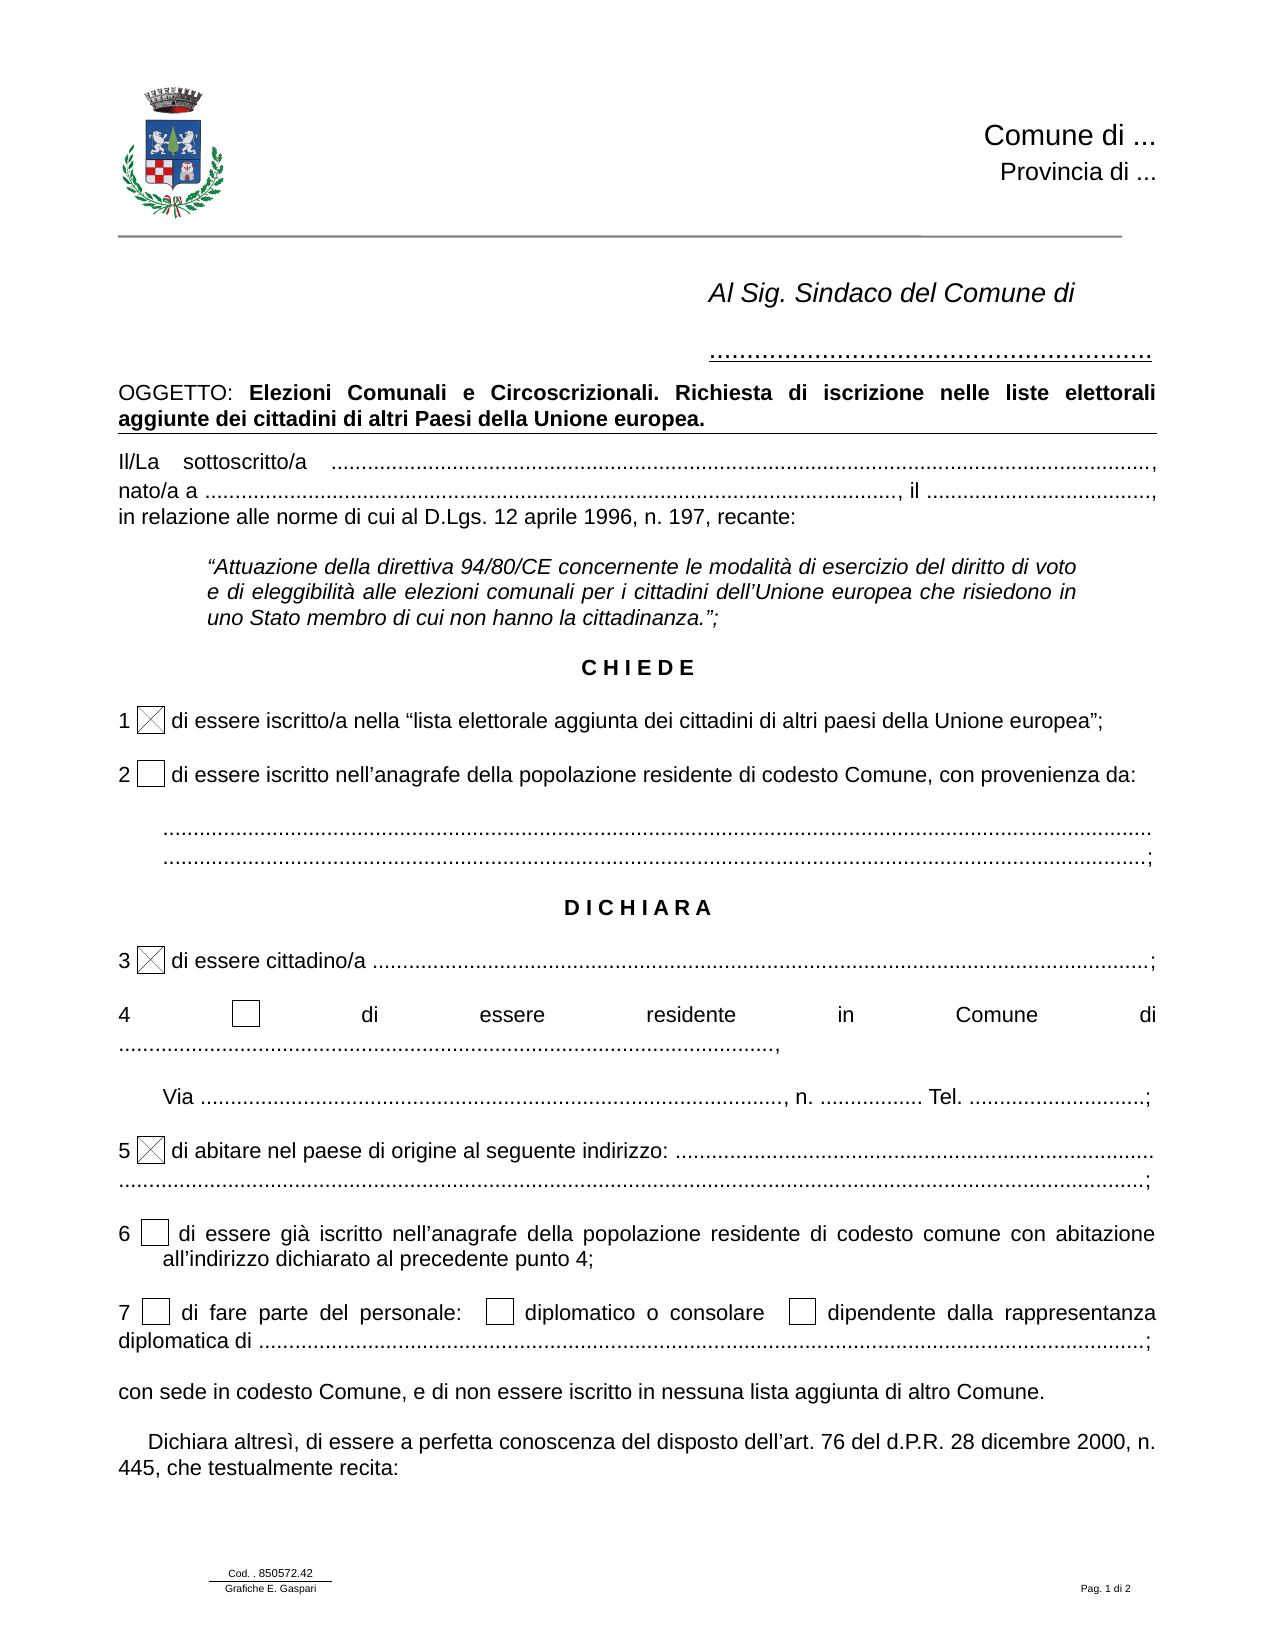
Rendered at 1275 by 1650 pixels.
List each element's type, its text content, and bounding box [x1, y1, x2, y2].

text 1 [118, 705, 137, 734]
text 5 di abitare nel paese di origine al seguente indirizzo: ............................................................................... .........................................................................................................................................................................; [118, 1135, 1157, 1193]
text 3 di essere cittadino/a ................................................................................................................................; [118, 945, 1157, 974]
text “Attuazione della direttiva 94/80/CE concernente le modalità di esercizio del diritto di voto e di eleggibilità alle elezioni comunali per i cittadini dell’Unione europea che risiedono in uno Stato membro di cui non hanno la cittadinanza.”; [207, 554, 1078, 630]
text Provincia di ... [224, 157, 1157, 185]
text 4 di essere residente in Comune di ............................................................................................................, [118, 999, 1157, 1056]
text 7 di fare parte del personale: diplomatico o consolare dipendente dalla rappresentanza diplomatica di ..................................................................................................................................................; [118, 1297, 1157, 1354]
text ................................................................................................................................................................... ..................................................................................................................................................................; [162, 812, 1157, 870]
text con sede in codesto Comune, e di non essere iscritto in nessuna lista aggiunta di altro Comune. [118, 1379, 1157, 1404]
text OGGETTO: Elezioni Comunali e Circoscrizionali. Richiesta di iscrizione nelle liste elettorali aggiunte dei cittadini di altri Paesi della Unione europea. [118, 380, 1157, 433]
text Dichiara altresì, di essere a perfetta conoscenza del disposto dell’art. 76 del d.P.R. 28 dicembre 2000, n. 445, che testualmente recita: [118, 1429, 1157, 1480]
subtitle Al Sig. Sindaco del Comune di [709, 277, 1157, 308]
text 6 di essere già iscritto nell’anagrafe della popolazione residente di codesto comune con abitazione all’indirizzo dichiarato al precedente punto 4; [118, 1218, 1157, 1272]
subtitle C H I E D E [118, 655, 1157, 680]
text Via ................................................................................................, n. ................. Tel. .............................; [118, 1081, 1157, 1110]
picture [122, 87, 224, 219]
text di essere iscritto/a nella “lista elettorale aggiunta dei cittadini di altri paesi della Unione europea”; [165, 705, 1157, 734]
text ........................................................... [709, 333, 1157, 365]
text Comune di ... [224, 118, 1157, 152]
subtitle D I C H I A R A [118, 895, 1157, 920]
text Il/La sottoscritto/a ......................................................................................................................................., nato/a a .................................................................................................................., il ....................................., in relazione alle norme di cui al D.Lgs. 12 aprile 1996, n. 197, recante: [118, 446, 1157, 529]
text 2 di essere iscritto nell’anagrafe della popolazione residente di codesto Comune, con provenienza da: [118, 759, 1157, 787]
